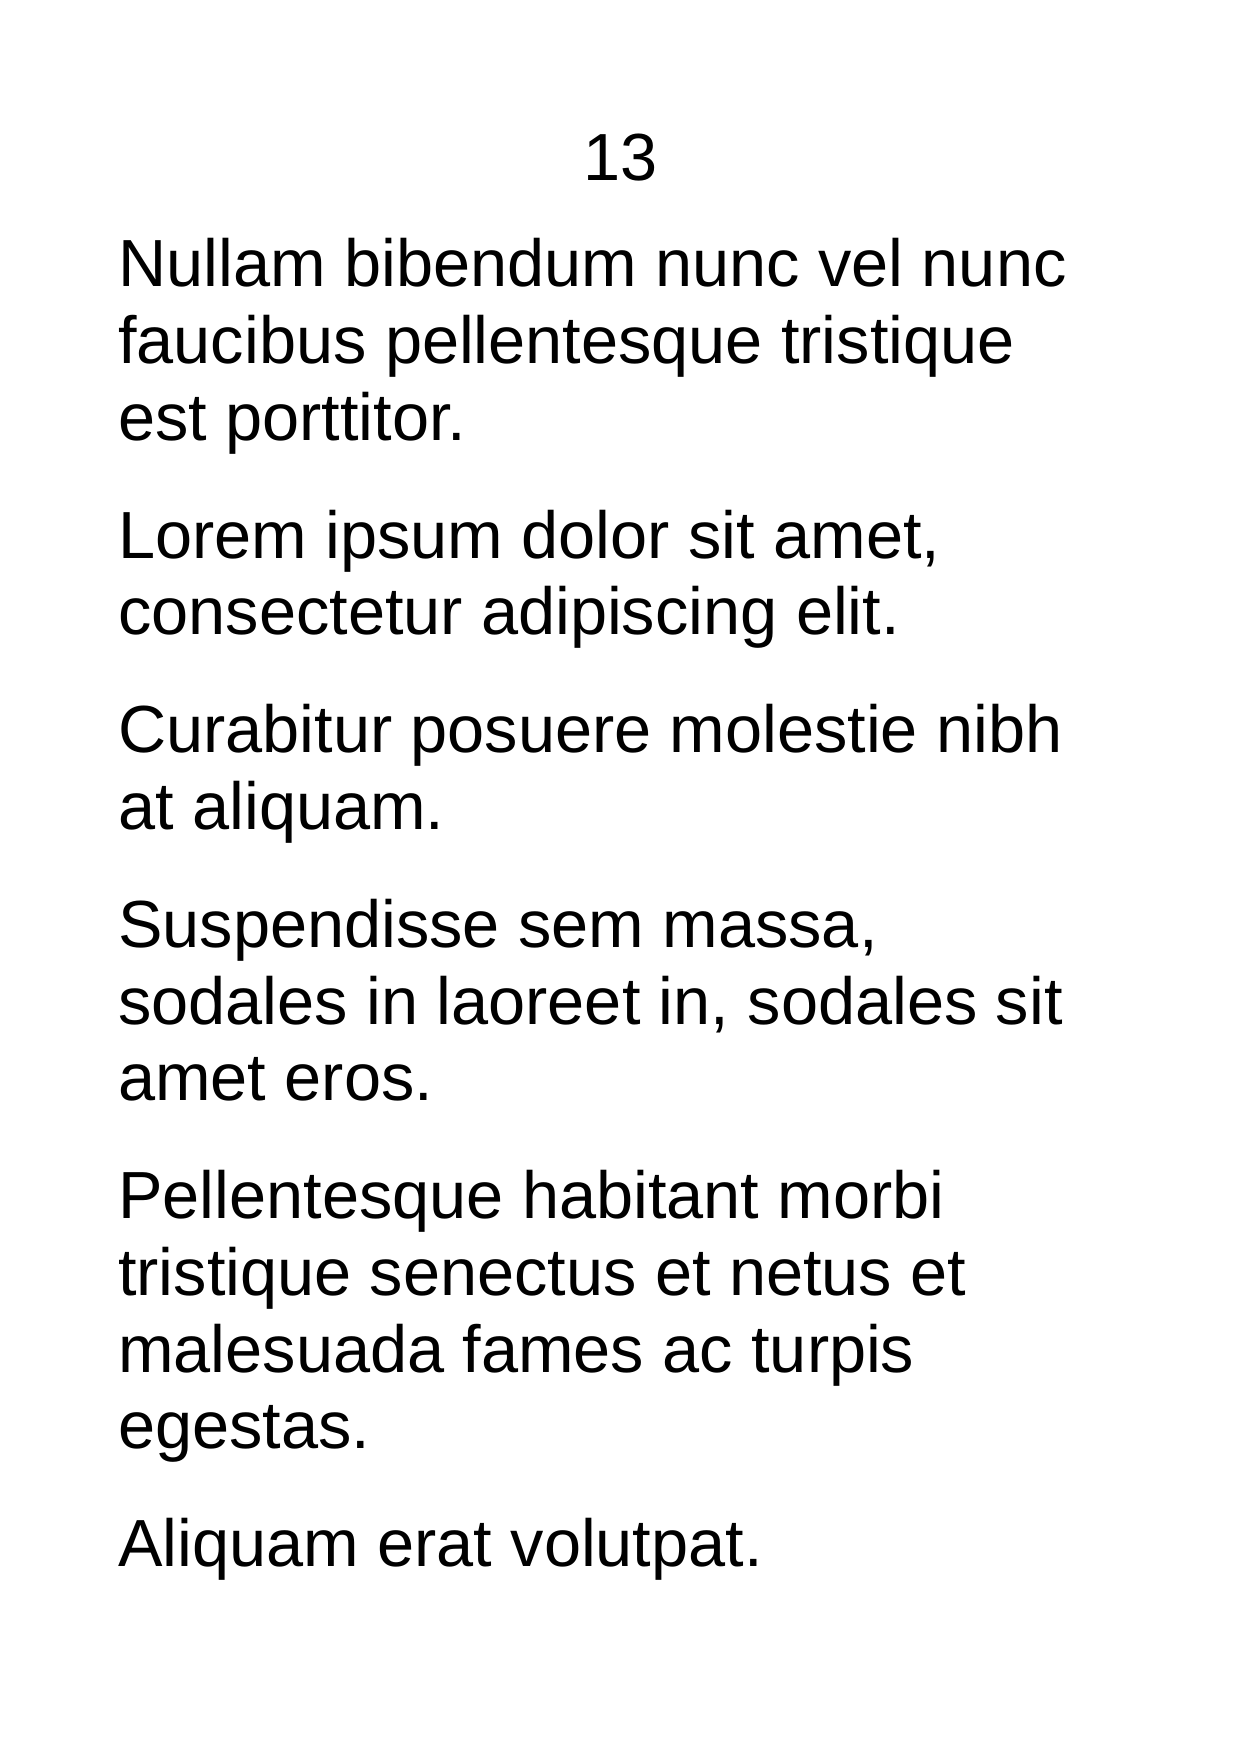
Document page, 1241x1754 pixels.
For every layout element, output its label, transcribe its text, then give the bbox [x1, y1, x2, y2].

text Curabitur posuere molestie nibh at aliquam. [118, 690, 1122, 844]
text Aliquam erat volutpat. [118, 1504, 1122, 1581]
text Lorem ipsum dolor sit amet, consectetur adipiscing elit. [118, 496, 1122, 649]
text Suspendisse sem massa, sodales in laoreet in, sodales sit amet eros. [118, 885, 1122, 1115]
text Pellentesque habitant morbi tristique senectus et netus et malesuada fames ac turpis egestas. [118, 1156, 1122, 1463]
text Nullam bibendum nunc vel nunc faucibus pellentesque tristique est porttitor. [118, 224, 1122, 454]
